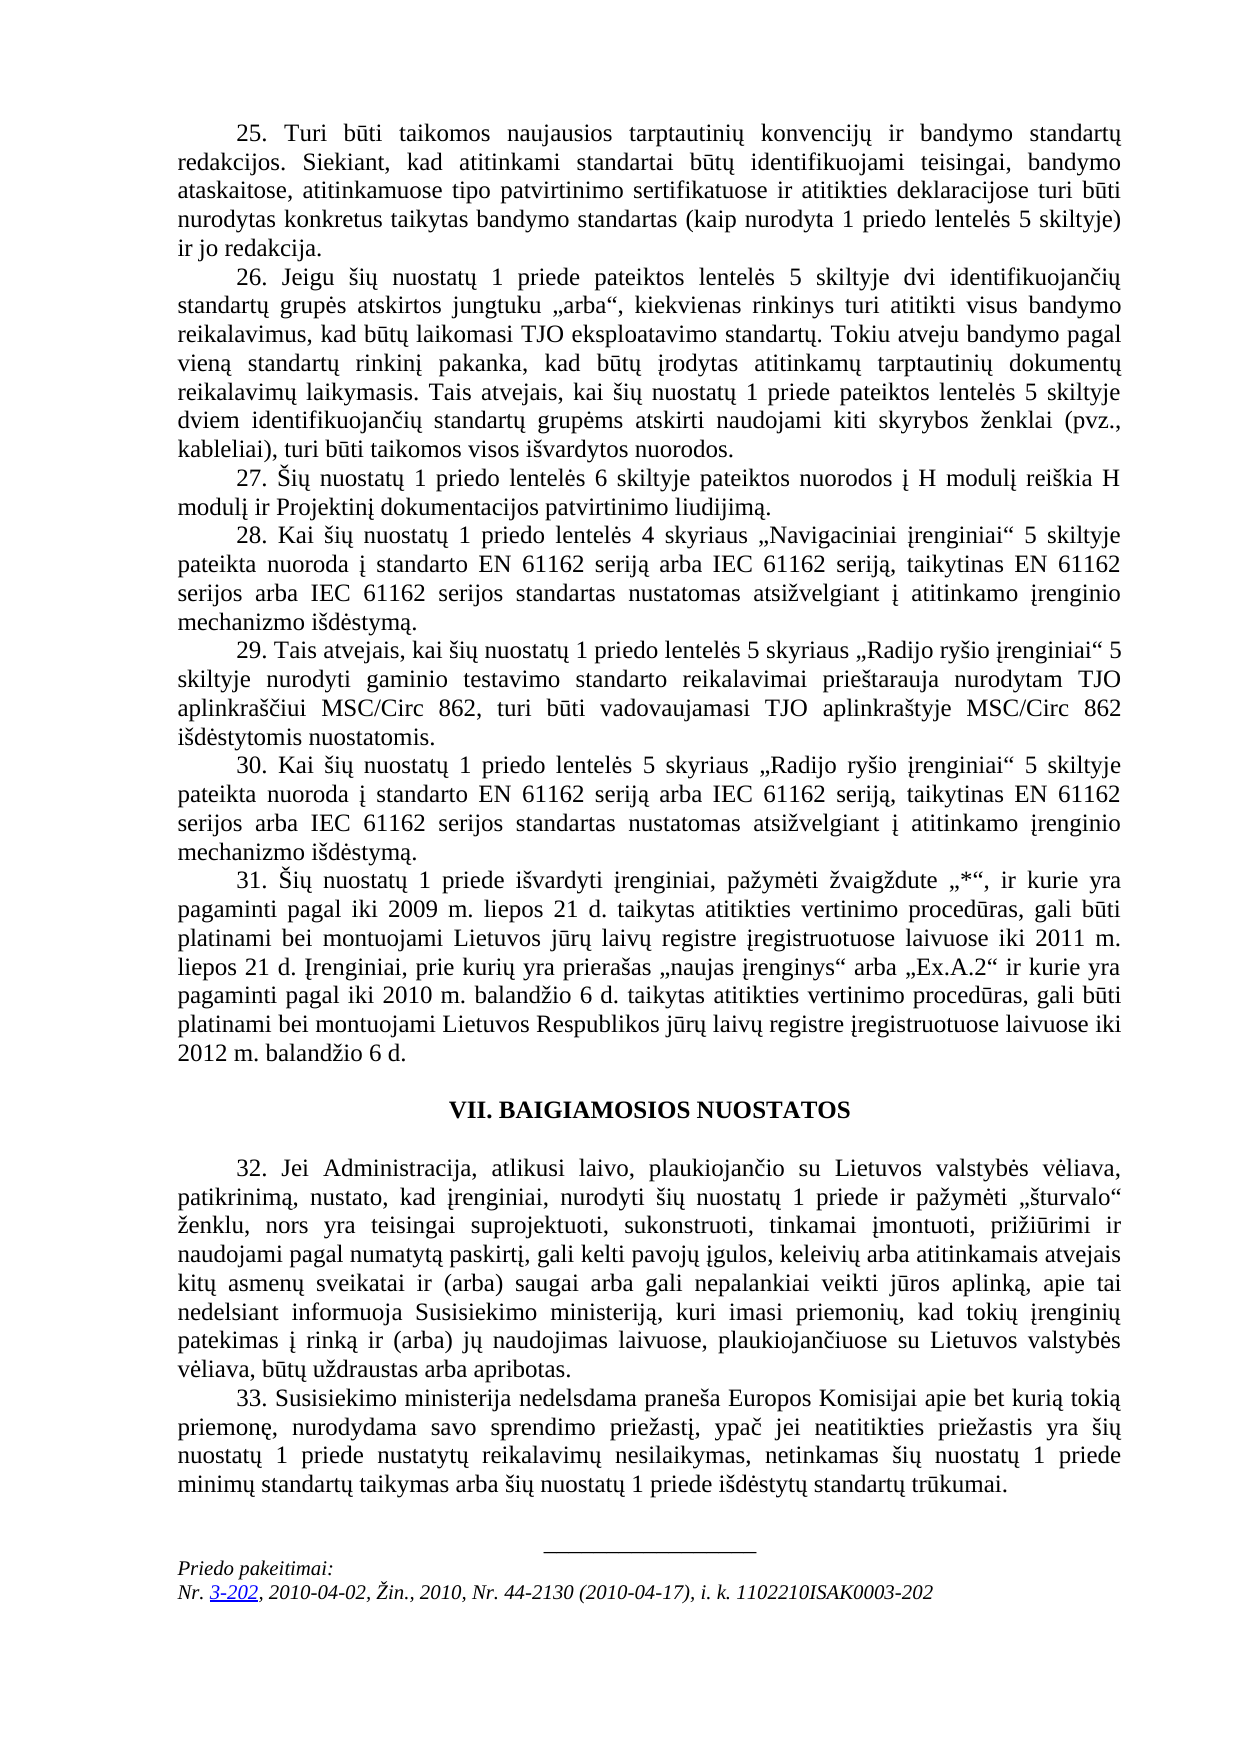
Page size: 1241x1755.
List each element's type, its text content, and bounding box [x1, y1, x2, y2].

text 30. Kai šių nuostatų 1 priedo lentelės 5 skyriaus „Radijo ryšio įrenginiai“ 5 skiltyje pateikta nuoroda į standarto EN 61162 seriją arba IEC 61162 seriją, taikytinas EN 61162 serijos arba IEC 61162 serijos standartas nustatomas atsižvelgiant į atitinkamo įrenginio mechanizmo išdėstymą. [177, 751, 1122, 866]
text Priedo pakeitimai: [177, 1556, 1122, 1580]
text _________________ [177, 1527, 1122, 1556]
text 28. Kai šių nuostatų 1 priedo lentelės 4 skyriaus „Navigaciniai įrenginiai“ 5 skiltyje pateikta nuoroda į standarto EN 61162 seriją arba IEC 61162 seriją, taikytinas EN 61162 serijos arba IEC 61162 serijos standartas nustatomas atsižvelgiant į atitinkamo įrenginio mechanizmo išdėstymą. [177, 521, 1122, 636]
text 27. Šių nuostatų 1 priedo lentelės 6 skiltyje pateiktos nuorodos į H modulį reiškia H modulį ir Projektinį dokumentacijos patvirtinimo liudijimą. [177, 463, 1122, 521]
text 25. Turi būti taikomos naujausios tarptautinių konvencijų ir bandymo standartų redakcijos. Siekiant, kad atitinkami standartai būtų identifikuojami teisingai, bandymo ataskaitose, atitinkamuose tipo patvirtinimo sertifikatuose ir atitikties deklaracijose turi būti nurodytas konkretus taikytas bandymo standartas (kaip nurodyta 1 priedo lentelės 5 skiltyje) ir jo redakcija. [177, 118, 1122, 262]
text 32. Jei Administracija, atlikusi laivo, plaukiojančio su Lietuvos valstybės vėliava, patikrinimą, nustato, kad įrenginiai, nurodyti šių nuostatų 1 priede ir pažymėti „šturvalo“ ženklu, nors yra teisingai suprojektuoti, sukonstruoti, tinkamai įmontuoti, prižiūrimi ir naudojami pagal numatytą paskirtį, gali kelti pavojų įgulos, keleivių arba atitinkamais atvejais kitų asmenų sveikatai ir (arba) saugai arba gali nepalankiai veikti jūros aplinką, apie tai nedelsiant informuoja Susisiekimo ministeriją, kuri imasi priemonių, kad tokių įrenginių patekimas į rinką ir (arba) jų naudojimas laivuose, plaukiojančiuose su Lietuvos valstybės vėliava, būtų uždraustas arba apribotas. [177, 1153, 1122, 1383]
text 31. Šių nuostatų 1 priede išvardyti įrenginiai, pažymėti žvaigždute „*“, ir kurie yra pagaminti pagal iki 2009 m. liepos 21 d. taikytas atitikties vertinimo procedūras, gali būti platinami bei montuojami Lietuvos jūrų laivų registre įregistruotuose laivuose iki 2011 m. liepos 21 d. Įrenginiai, prie kurių yra prierašas „naujas įrenginys“ arba „Ex.A.2“ ir kurie yra pagaminti pagal iki 2010 m. balandžio 6 d. taikytas atitikties vertinimo procedūras, gali būti platinami bei montuojami Lietuvos Respublikos jūrų laivų registre įregistruotuose laivuose iki 2012 m. balandžio 6 d. [177, 866, 1122, 1067]
text 29. Tais atvejais, kai šių nuostatų 1 priedo lentelės 5 skyriaus „Radijo ryšio įrenginiai“ 5 skiltyje nurodyti gaminio testavimo standarto reikalavimai prieštarauja nurodytam TJO aplinkraščiui MSC/Circ 862, turi būti vadovaujamasi TJO aplinkraštyje MSC/Circ 862 išdėstytomis nuostatomis. [177, 636, 1122, 751]
text 26. Jeigu šių nuostatų 1 priede pateiktos lentelės 5 skiltyje dvi identifikuojančių standartų grupės atskirtos jungtuku „arba“, kiekvienas rinkinys turi atitikti visus bandymo reikalavimus, kad būtų laikomasi TJO eksploatavimo standartų. Tokiu atveju bandymo pagal vieną standartų rinkinį pakanka, kad būtų įrodytas atitinkamų tarptautinių dokumentų reikalavimų laikymasis. Tais atvejais, kai šių nuostatų 1 priede pateiktos lentelės 5 skiltyje dviem identifikuojančių standartų grupėms atskirti naudojami kiti skyrybos ženklai (pvz., kableliai), turi būti taikomos visos išvardytos nuorodos. [177, 262, 1122, 463]
text 33. Susisiekimo ministerija nedelsdama praneša Europos Komisijai apie bet kurią tokią priemonę, nurodydama savo sprendimo priežastį, ypač jei neatitikties priežastis yra šių nuostatų 1 priede nustatytų reikalavimų nesilaikymas, netinkamas šių nuostatų 1 priede minimų standartų taikymas arba šių nuostatų 1 priede išdėstytų standartų trūkumai. [177, 1383, 1122, 1498]
text Nr. 3-202, 2010-04-02, Žin., 2010, Nr. 44-2130 (2010-04-17), i. k. 1102210ISAK0003-202 [177, 1580, 1122, 1604]
text VII. BAIGIAMOSIOS NUOSTATOS [177, 1096, 1122, 1124]
